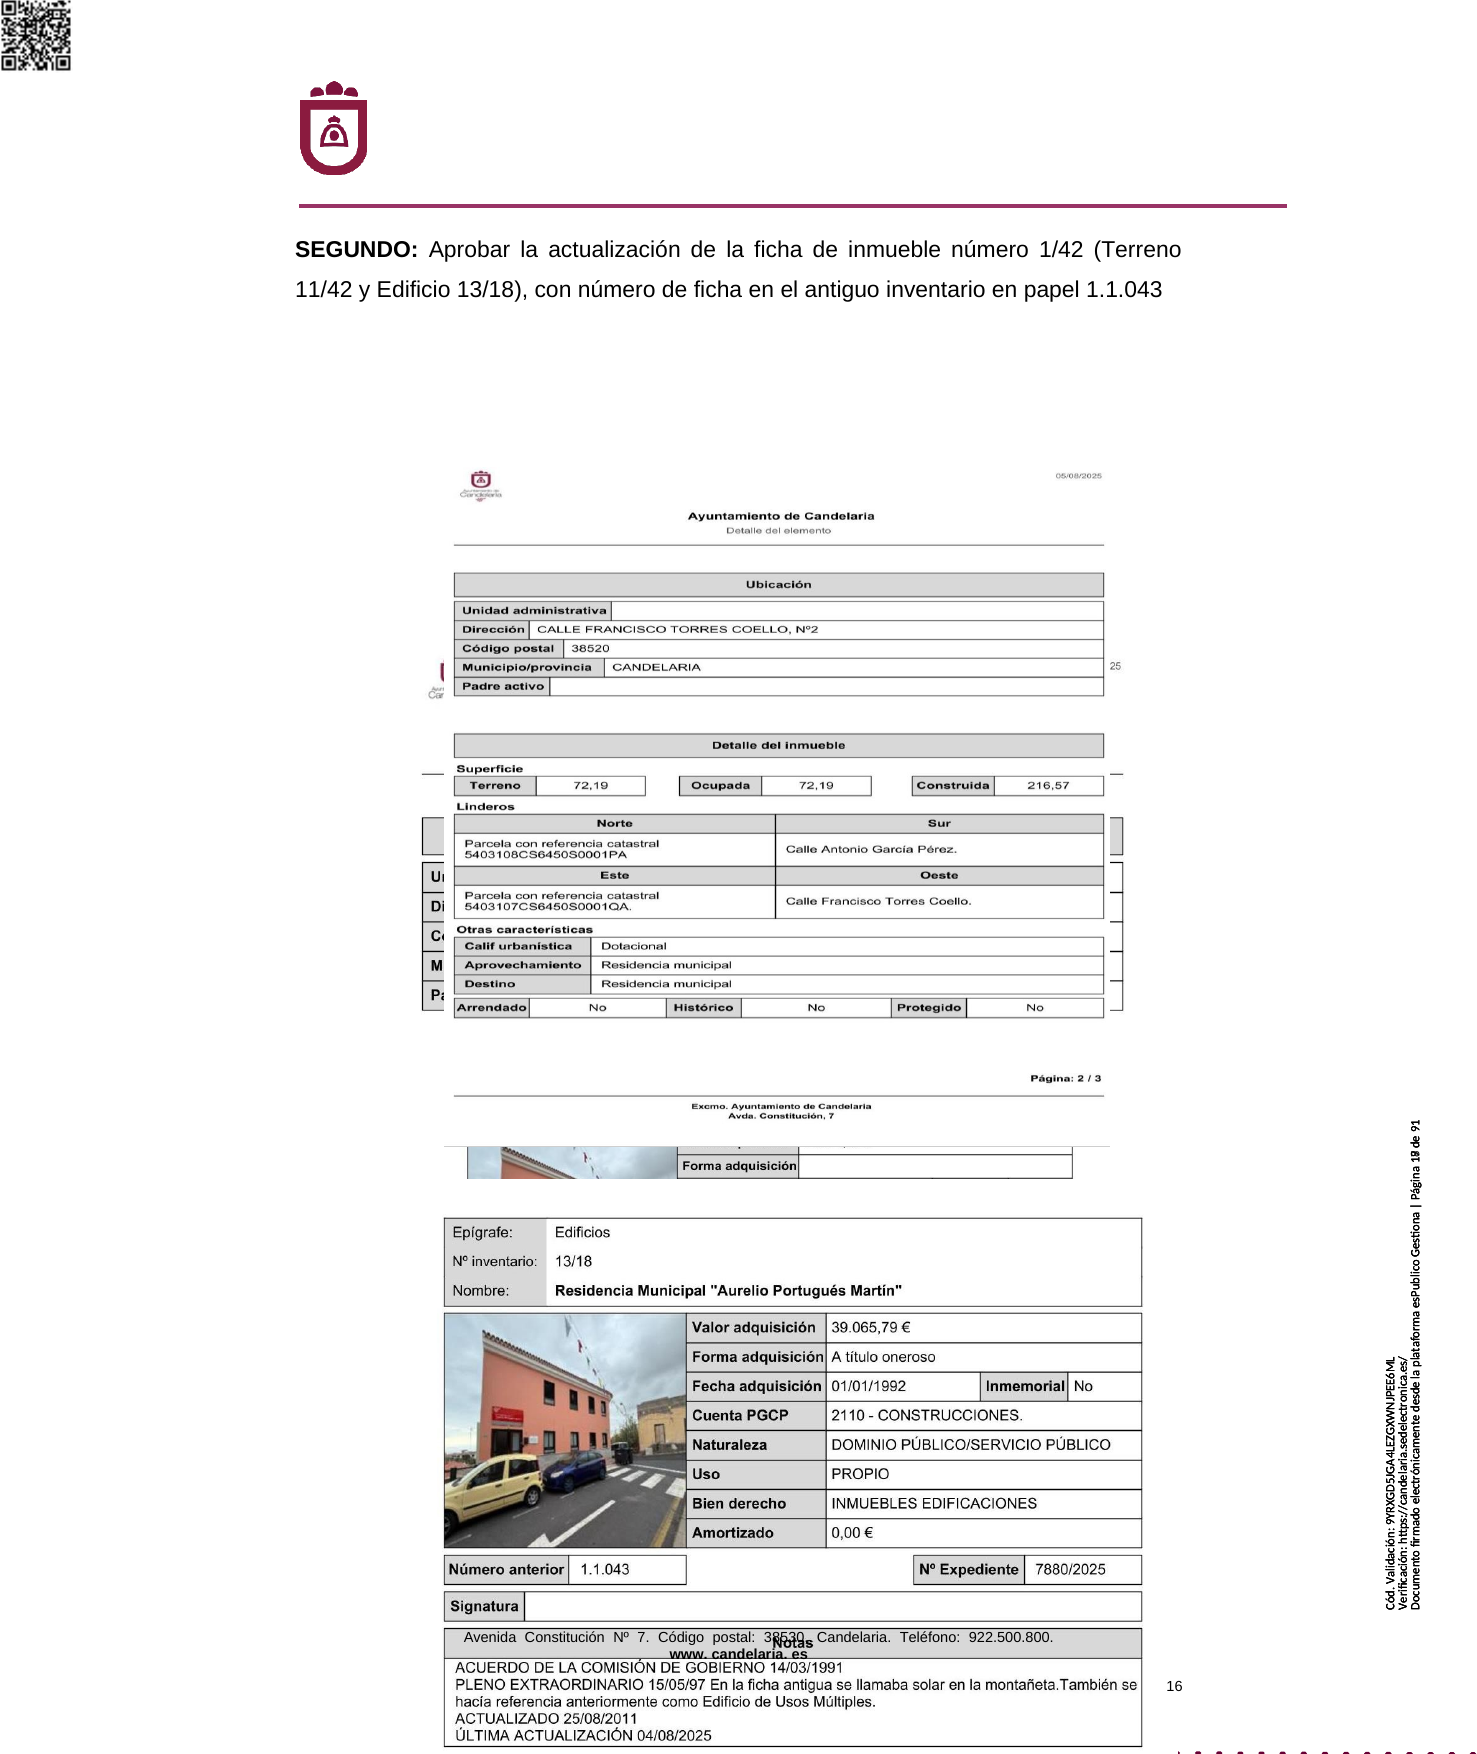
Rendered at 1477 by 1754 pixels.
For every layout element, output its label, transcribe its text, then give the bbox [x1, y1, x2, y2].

text SEGUNDO: Aprobar la actualización de la ficha de inmueble número 1/42 (Terreno 11/42 y Edificio 13/18), con número de ficha en el antiguo inventario en papel 1.1.043 [295, 236, 1183, 302]
